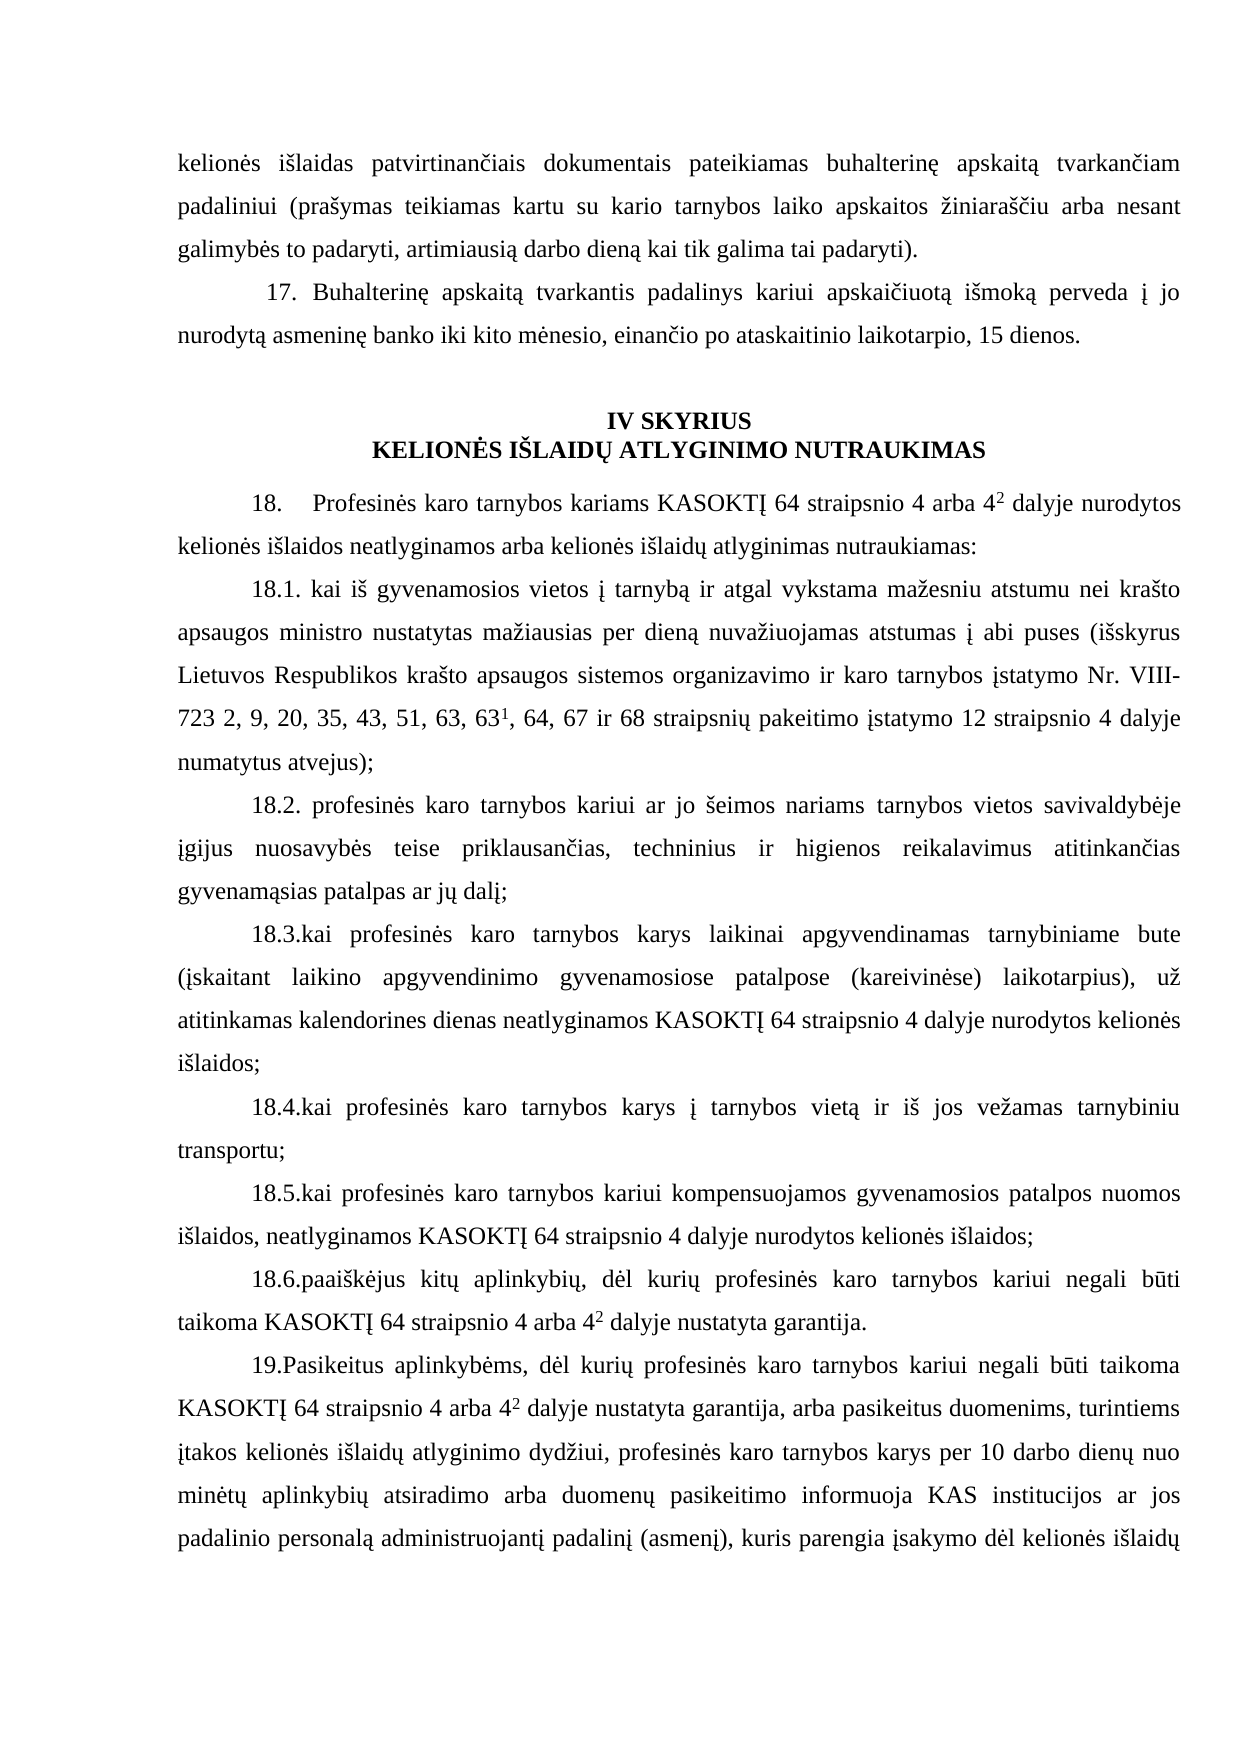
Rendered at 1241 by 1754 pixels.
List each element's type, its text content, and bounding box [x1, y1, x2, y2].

text IV SKYRIUS [177, 406, 1181, 435]
text 18.3. kai profesinės karo tarnybos karys laikinai apgyvendinamas tarnybiniame bute (įskaitant laikino apgyvendinimo gyvenamosiose patalpose (kareivinėse) laikotarpius), už atitinkamas kalendorines dienas neatlyginamos KASOKTĮ 64 straipsnio 4 dalyje nurodytos kelionės išlaidos; [177, 919, 1181, 1077]
text 18. Profesinės karo tarnybos kariams KASOKTĮ 64 straipsnio 4 arba 42 dalyje nurodytos kelionės išlaidos neatlyginamos arba kelionės išlaidų atlyginimas nutraukiamas: [177, 488, 1181, 560]
text KELIONĖS IŠLAIDŲ ATLYGINIMO NUTRAUKIMAS [177, 435, 1181, 464]
text 19. Pasikeitus aplinkybėms, dėl kurių profesinės karo tarnybos kariui negali būti taikoma KASOKTĮ 64 straipsnio 4 arba 42 dalyje nustatyta garantija, arba pasikeitus duomenims, turintiems įtakos kelionės išlaidų atlyginimo dydžiui, profesinės karo tarnybos karys per 10 darbo dienų nuo minėtų aplinkybių atsiradimo arba duomenų pasikeitimo informuoja KAS institucijos ar jos padalinio personalą administruojantį padalinį (asmenį), kuris parengia įsakymo dėl kelionės išlaidų [177, 1350, 1181, 1552]
text 18.2. profesinės karo tarnybos kariui ar jo šeimos nariams tarnybos vietos savivaldybėje įgijus nuosavybės teise priklausančias, techninius ir higienos reikalavimus atitinkančias gyvenamąsias patalpas ar jų dalį; [177, 790, 1181, 905]
text 18.6. paaiškėjus kitų aplinkybių, dėl kurių profesinės karo tarnybos kariui negali būti taikoma KASOKTĮ 64 straipsnio 4 arba 42 dalyje nustatyta garantija. [177, 1264, 1181, 1336]
text kelionės išlaidas patvirtinančiais dokumentais pateikiamas buhalterinę apskaitą tvarkančiam padaliniui (prašymas teikiamas kartu su kario tarnybos laiko apskaitos žiniaraščiu arba nesant galimybės to padaryti, artimiausią darbo dieną kai tik galima tai padaryti). [177, 148, 1181, 263]
text 18.5. kai profesinės karo tarnybos kariui kompensuojamos gyvenamosios patalpos nuomos išlaidos, neatlyginamos KASOKTĮ 64 straipsnio 4 dalyje nurodytos kelionės išlaidos; [177, 1178, 1181, 1250]
text 18.4. kai profesinės karo tarnybos karys į tarnybos vietą ir iš jos vežamas tarnybiniu transportu; [177, 1092, 1181, 1163]
text 18.1. kai iš gyvenamosios vietos į tarnybą ir atgal vykstama mažesniu atstumu nei krašto apsaugos ministro nustatytas mažiausias per dieną nuvažiuojamas atstumas į abi puses (išskyrus Lietuvos Respublikos krašto apsaugos sistemos organizavimo ir karo tarnybos įstatymo Nr. VIII-723 2, 9, 20, 35, 43, 51, 63, 631, 64, 67 ir 68 straipsnių pakeitimo įstatymo 12 straipsnio 4 dalyje numatytus atvejus); [177, 574, 1181, 775]
text 17. Buhalterinę apskaitą tvarkantis padalinys kariui apskaičiuotą išmoką perveda į jo nurodytą asmeninę banko iki kito mėnesio, einančio po ataskaitinio laikotarpio, 15 dienos. [177, 277, 1181, 349]
